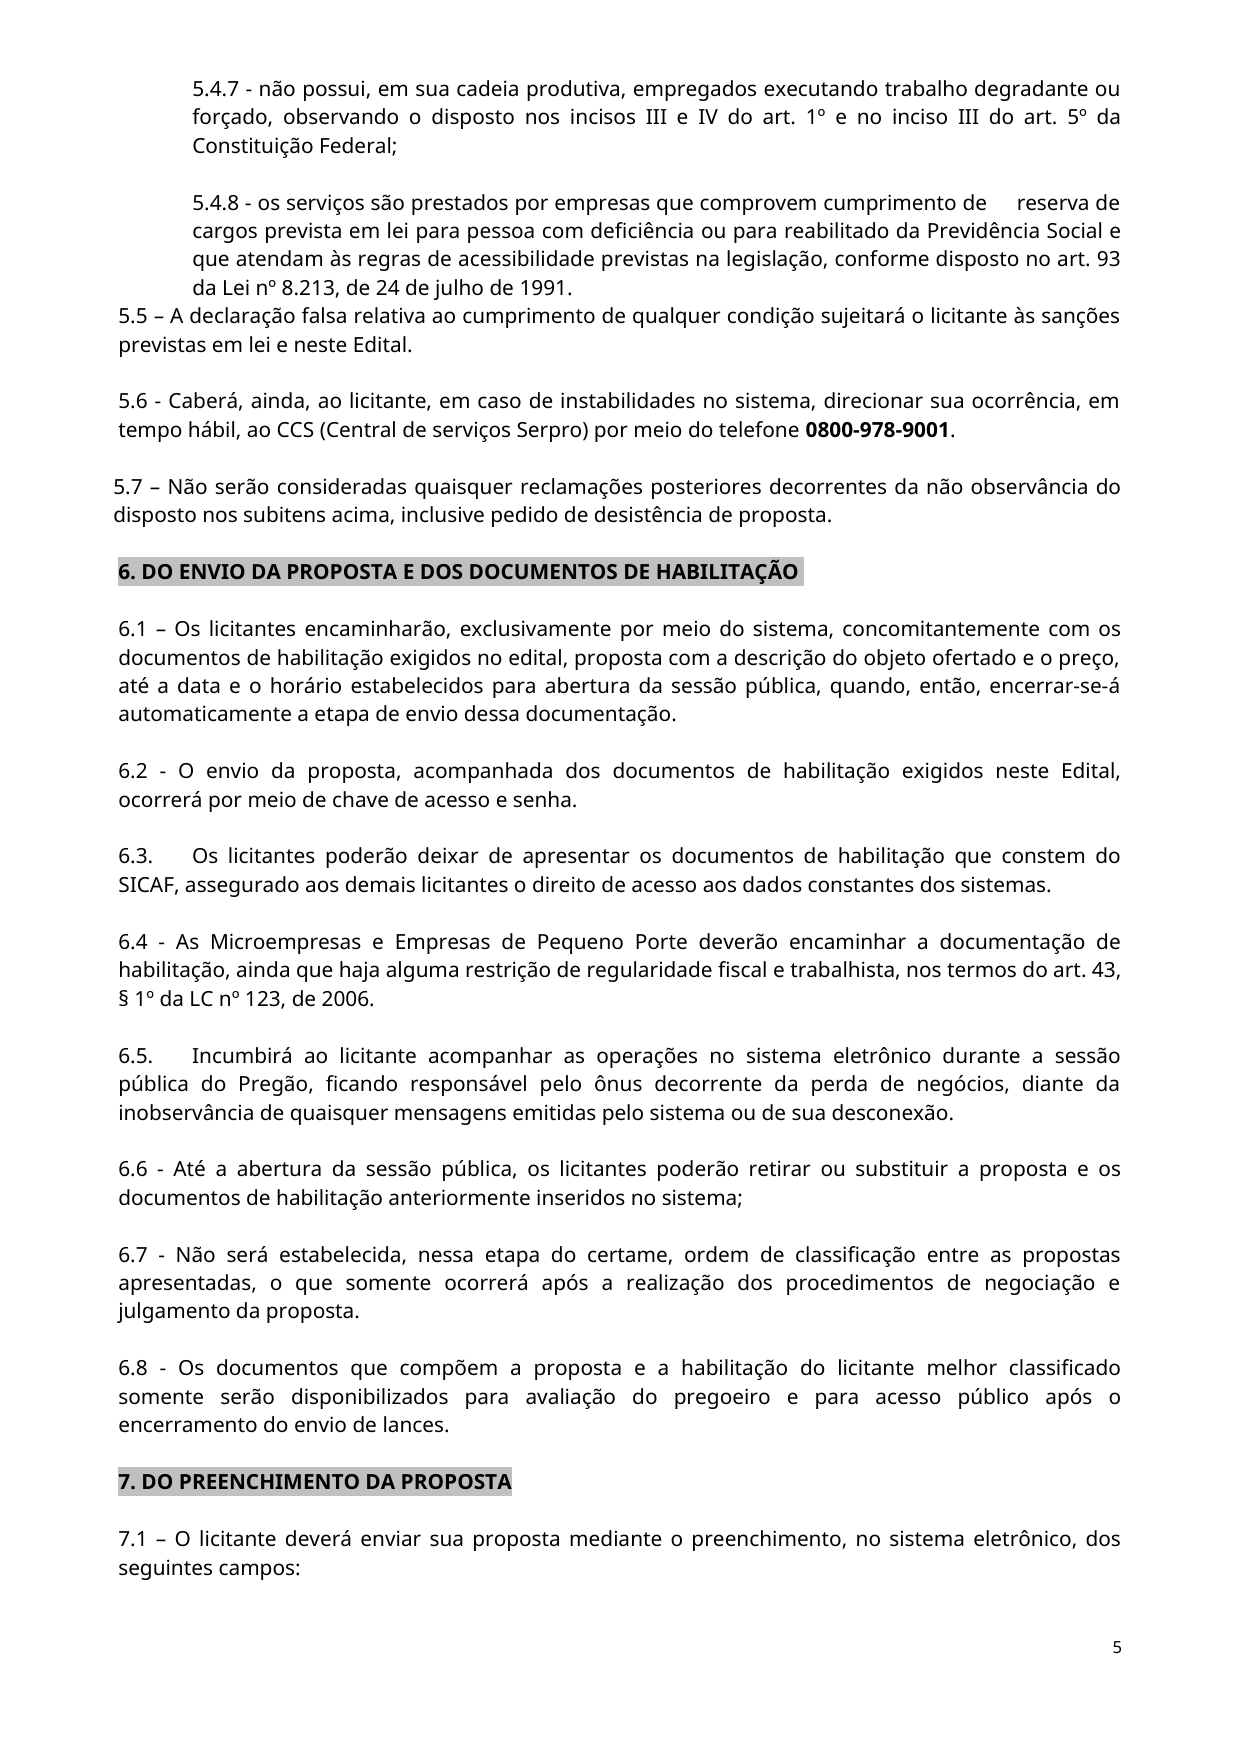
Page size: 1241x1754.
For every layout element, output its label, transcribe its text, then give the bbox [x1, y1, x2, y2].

text 5.5 – A declaração falsa relativa ao cumprimento de qualquer condição sujeitará o licitante às sanções previstas em lei e neste Edital. [118, 301, 1122, 358]
text 6.7 - Não será estabelecida, nessa etapa do certame, ordem de classificação entre as propostas apresentadas, o que somente ocorrerá após a realização dos procedimentos de negociação e julgamento da proposta. [118, 1240, 1122, 1325]
text 5.4.7 - não possui, em sua cadeia produtiva, empregados executando trabalho degradante ou forçado, observando o disposto nos incisos III e IV do art. 1º e no inciso III do art. 5º da Constituição Federal; [192, 74, 1122, 159]
text 6. DO ENVIO DA PROPOSTA E DOS DOCUMENTOS DE HABILITAÇÃO [118, 557, 1122, 586]
text 5.4.8 - os serviços são prestados por empresas que comprovem cumprimento de reserva de cargos prevista em lei para pessoa com deficiência ou para reabilitado da Previdência Social e que atendam às regras de acessibilidade previstas na legislação, conforme disposto no art. 93 da Lei nº 8.213, de 24 de julho de 1991. [192, 188, 1122, 301]
text 6.3. Os licitantes poderão deixar de apresentar os documentos de habilitação que constem do SICAF, assegurado aos demais licitantes o direito de acesso aos dados constantes dos sistemas. [118, 842, 1122, 898]
text 5.6 - Caberá, ainda, ao licitante, em caso de instabilidades no sistema, direcionar sua ocorrência, em tempo hábil, ao CCS (Central de serviços Serpro) por meio do telefone 0800-978-9001. [118, 387, 1122, 443]
text 6.6 - Até a abertura da sessão pública, os licitantes poderão retirar ou substituir a proposta e os documentos de habilitação anteriormente inseridos no sistema; [118, 1154, 1122, 1211]
text 7.1 – O licitante deverá enviar sua proposta mediante o preenchimento, no sistema eletrônico, dos seguintes campos: [118, 1524, 1122, 1581]
text 6.4 - As Microempresas e Empresas de Pequeno Porte deverão encaminhar a documentação de habilitação, ainda que haja alguma restrição de regularidade fiscal e trabalhista, nos termos do art. 43, § 1º da LC nº 123, de 2006. [118, 927, 1122, 1012]
text 6.8 - Os documentos que compõem a proposta e a habilitação do licitante melhor classificado somente serão disponibilizados para avaliação do pregoeiro e para acesso público após o encerramento do envio de lances. [118, 1353, 1122, 1439]
text 6.5. Incumbirá ao licitante acompanhar as operações no sistema eletrônico durante a sessão pública do Pregão, ficando responsável pelo ônus decorrente da perda de negócios, diante da inobservância de quaisquer mensagens emitidas pelo sistema ou de sua desconexão. [118, 1041, 1122, 1126]
text 6.2 - O envio da proposta, acompanhada dos documentos de habilitação exigidos neste Edital, ocorrerá por meio de chave de acesso e senha. [118, 756, 1122, 813]
text 6.1 – Os licitantes encaminharão, exclusivamente por meio do sistema, concomitantemente com os documentos de habilitação exigidos no edital, proposta com a descrição do objeto ofertado e o preço, até a data e o horário estabelecidos para abertura da sessão pública, quando, então, encerrar-se-á automaticamente a etapa de envio dessa documentação. [118, 614, 1122, 728]
text 7. DO PREENCHIMENTO DA PROPOSTA [118, 1467, 1122, 1496]
text 5.7 – Não serão consideradas quaisquer reclamações posteriores decorrentes da não observância do disposto nos subitens acima, inclusive pedido de desistência de proposta. [113, 472, 1122, 529]
